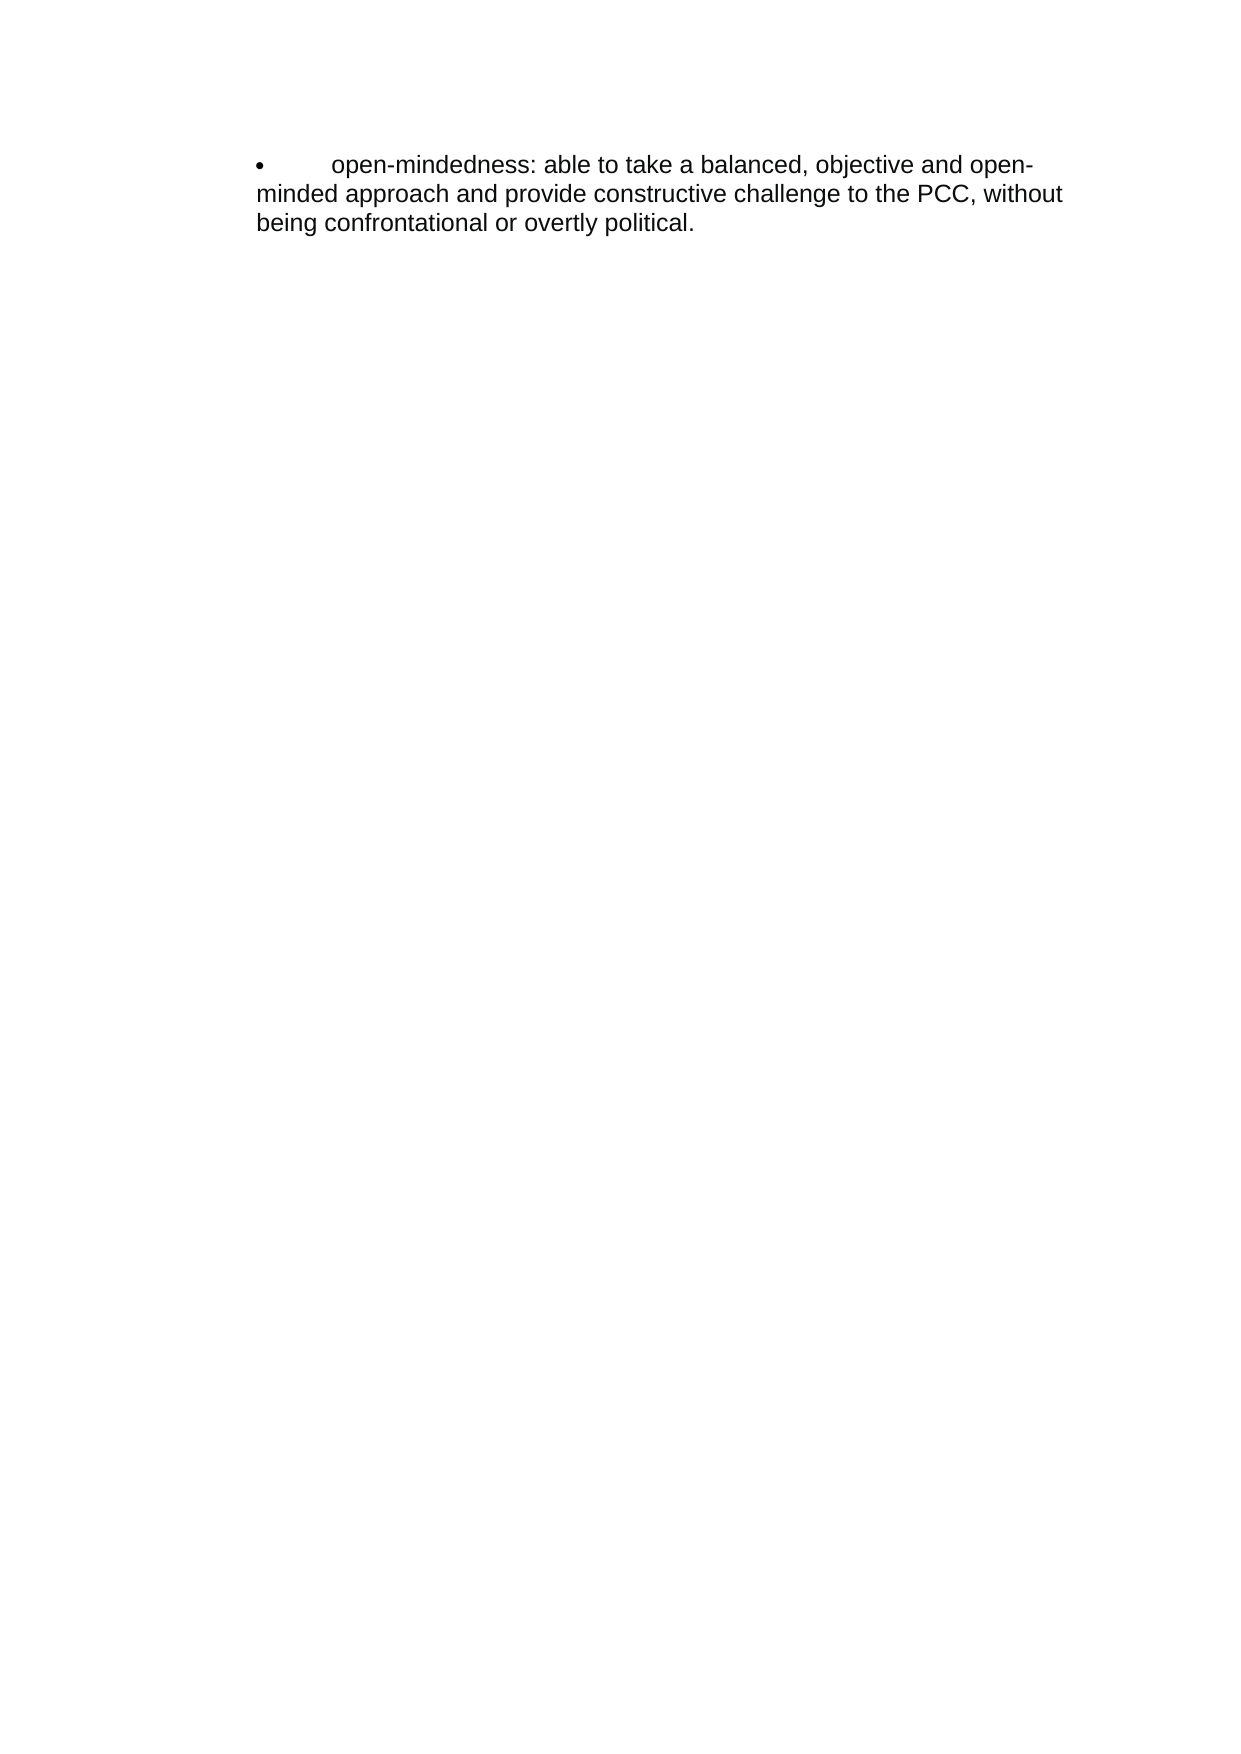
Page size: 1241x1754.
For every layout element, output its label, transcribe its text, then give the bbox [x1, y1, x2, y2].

list open-mindedness: able to take a balanced, objective and open-minded approach and provide constructive challenge to the PCC, without being confrontational or overtly political. [256, 150, 1090, 236]
